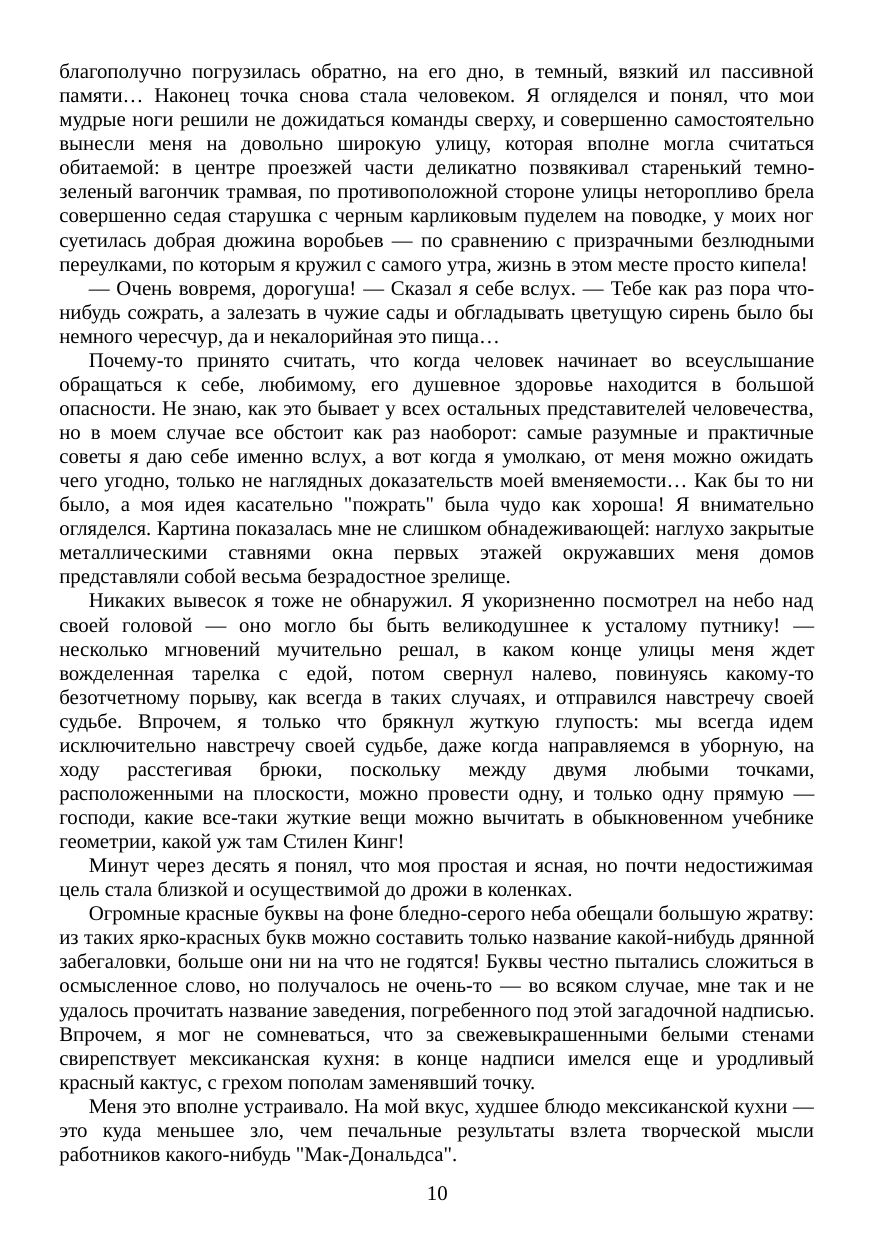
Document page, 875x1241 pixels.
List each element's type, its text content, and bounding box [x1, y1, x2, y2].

text Почему-то принято считать, что когда человек начинает во всеуслышание обращаться к себе, любимому, его душевное здоровье находится в большой опасности. Не знаю, как это бывает у всех остальных представителей человечества, но в моем случае все обстоит как раз наоборот: самые разумные и практичные советы я даю себе именно вслух, а вот когда я умолкаю, от меня можно ожидать чего угодно, только не наглядных доказательств моей вменяемости… Как бы то ни было, а моя идея касательно "пожрать" была чудо как хороша! Я внимательно огляделся. Картина показалась мне не слишком обнадеживающей: наглухо закрытые металлическими ставнями окна первых этажей окружавших меня домов представляли собой весьма безрадостное зрелище. [59, 348, 815, 588]
text — Очень вовремя, дорогуша! — Сказал я себе вслух. — Тебе как раз пора что-нибудь сожрать, а залезать в чужие сады и обгладывать цветущую сирень было бы немного чересчур, да и некалорийная это пища… [59, 276, 815, 348]
text Меня это вполне устраивало. На мой вкус, худшее блюдо мексиканской кухни — это куда меньшее зло, чем печальные результаты взлета творческой мысли работников какого-нибудь "Мак-Дональдса". [59, 1094, 815, 1166]
text Огромные красные буквы на фоне бледно-серого неба обещали большую жратву: из таких ярко-красных букв можно составить только название какой-нибудь дрянной забегаловки, больше они ни на что не годятся! Буквы честно пытались сложиться в осмысленное слово, но получалось не очень-то — во всяком случае, мне так и не удалось прочитать название заведения, погребенного под этой загадочной надписью. Впрочем, я мог не сомневаться, что за свежевыкрашенными белыми стенами свирепствует мексиканская кухня: в конце надписи имелся еще и уродливый красный кактус, с грехом пополам заменявший точку. [59, 901, 815, 1094]
text благополучно погрузилась обратно, на его дно, в темный, вязкий ил пассивной памяти… Наконец точка снова стала человеком. Я огляделся и понял, что мои мудрые ноги решили не дожидаться команды сверху, и совершенно самостоятельно вынесли меня на довольно широкую улицу, которая вполне могла считаться обитаемой: в центре проезжей части деликатно позвякивал старенький темно-зеленый вагончик трамвая, по противоположной стороне улицы неторопливо брела совершенно седая старушка с черным карликовым пуделем на поводке, у моих ног суетилась добрая дюжина воробьев — по сравнению с призрачными безлюдными переулками, по которым я кружил с самого утра, жизнь в этом месте просто кипела! [59, 59, 815, 276]
text Минут через десять я понял, что моя простая и ясная, но почти недостижимая цель стала близкой и осуществимой до дрожи в коленках. [59, 853, 815, 901]
text Никаких вывесок я тоже не обнаружил. Я укоризненно посмотрел на небо над своей головой — оно могло бы быть великодушнее к усталому путнику! — несколько мгновений мучительно решал, в каком конце улицы меня ждет вожделенная тарелка с едой, потом свернул налево, повинуясь какому-то безотчетному порыву, как всегда в таких случаях, и отправился навстречу своей судьбе. Впрочем, я только что брякнул жуткую глупость: мы всегда идем исключительно навстречу своей судьбе, даже когда направляемся в уборную, на ходу расстегивая брюки, поскольку между двумя любыми точками, расположенными на плоскости, можно провести одну, и только одну прямую — господи, какие все-таки жуткие вещи можно вычитать в обыкновенном учебнике геометрии, какой уж там Стилен Кинг! [59, 588, 815, 853]
